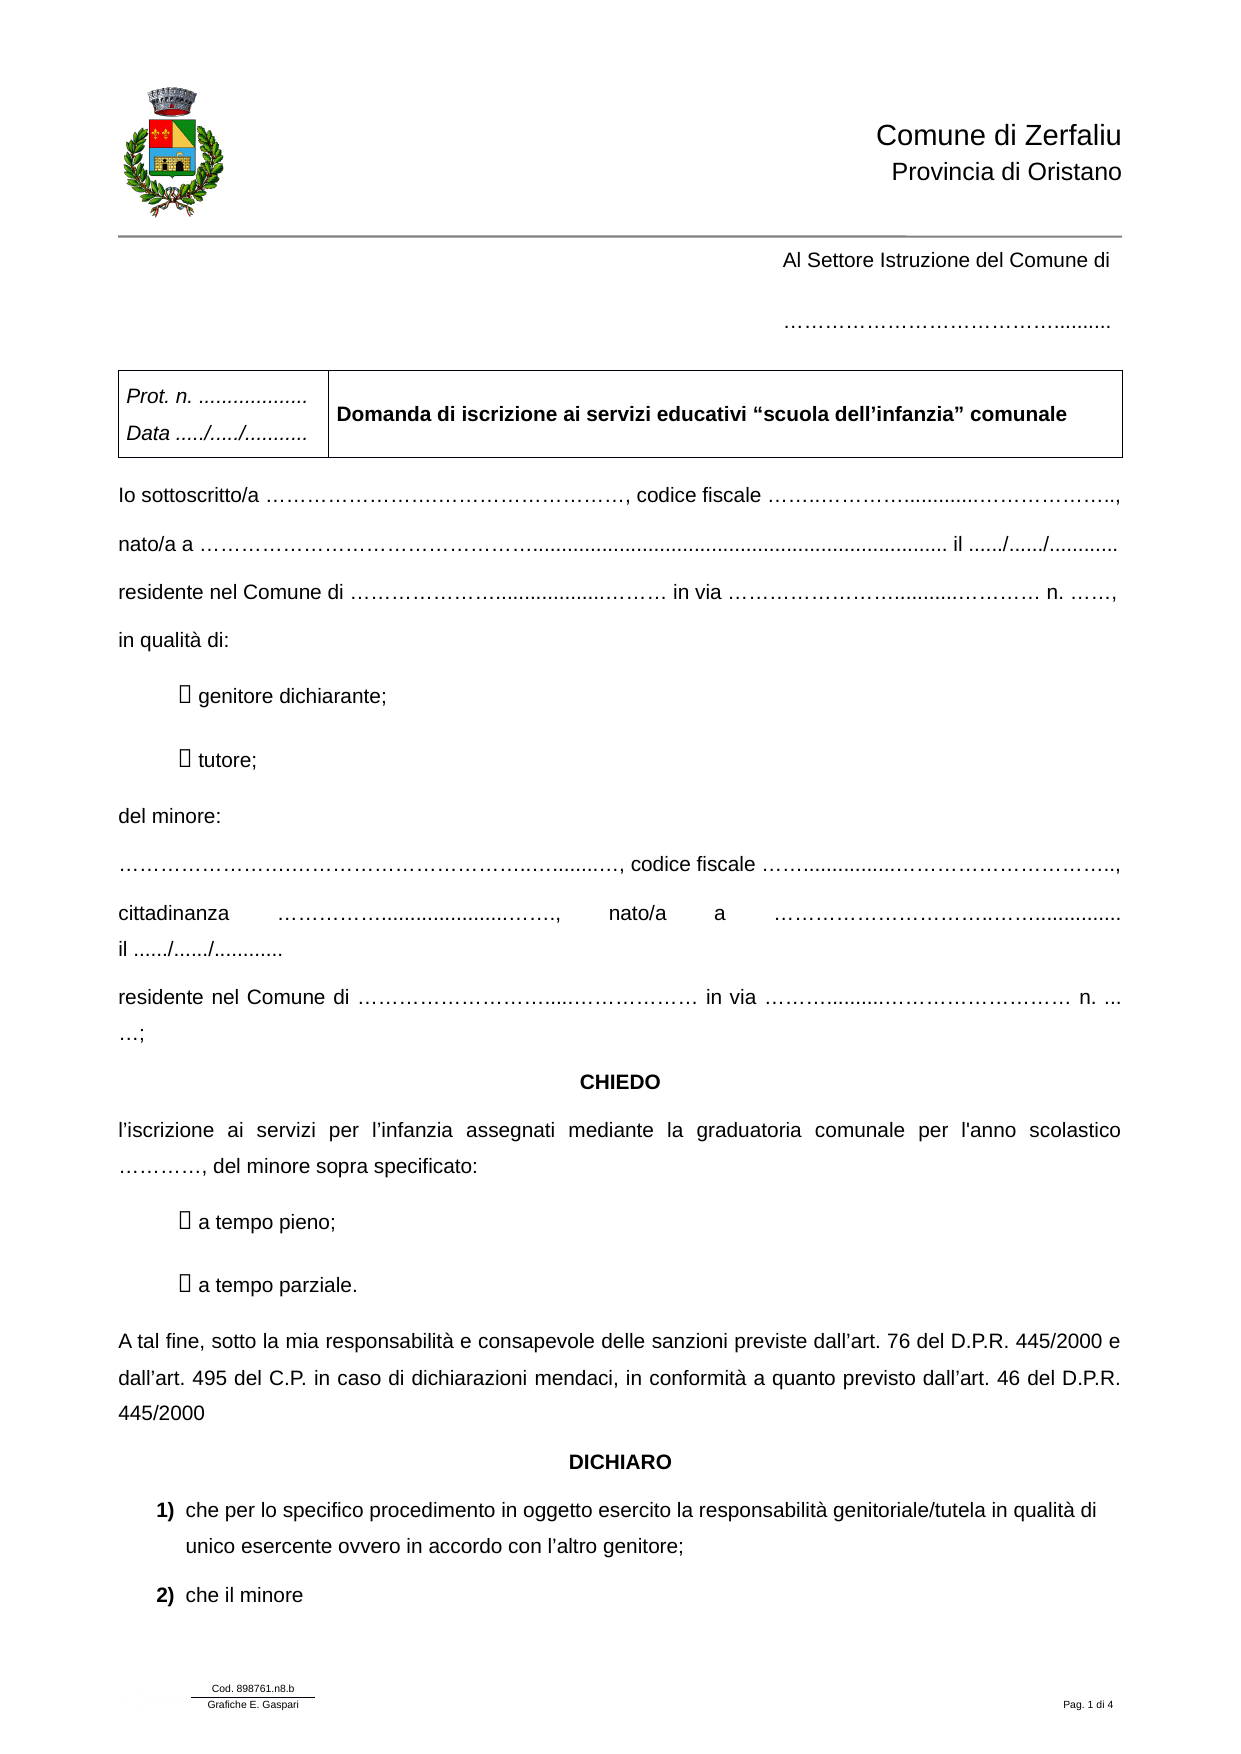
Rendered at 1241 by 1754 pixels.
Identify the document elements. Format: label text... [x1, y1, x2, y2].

text …………………….……………………………..…........…, codice fiscale ……................………………………….., [118, 852, 1122, 876]
text cittadinanza ……………......................……., nato/a a …………………………..……............... il ....../....../............ [118, 901, 1122, 961]
text CHIEDO [118, 1069, 1122, 1093]
text nato/a a …………………………………………........................................................................ il ....../....../............ [118, 531, 1122, 555]
text Al Settore Istruzione del Comune di [118, 248, 1122, 272]
picture [122, 87, 224, 219]
text A tal fine, sotto la mia responsabilità e consapevole delle sanzioni previste dall’art. 76 del D.P.R. 445/2000 e dall’art. 495 del C.P. in caso di dichiarazioni mendaci, in conformità a quanto previsto dall’art. 46 del D.P.R. 445/2000 [118, 1329, 1122, 1425]
table_header Prot. n. ................... Data ...../...../........... [119, 371, 328, 457]
list che il minore [156, 1582, 1122, 1606]
text l’iscrizione ai servizi per l’infanzia assegnati mediante la graduatoria comunale per l'anno scolastico …………, del minore sopra specificato: [118, 1118, 1122, 1178]
text DICHIARO [118, 1450, 1122, 1474]
text Provincia di Oristano [224, 157, 1122, 185]
list che per lo specifico procedimento in oggetto esercito la responsabilità genitoriale/tutela in qualità di unico esercente ovvero in accordo con l’altro genitore; [156, 1498, 1122, 1558]
text Comune di Zerfaliu [224, 118, 1122, 152]
text  genitore dichiarante; [177, 677, 1122, 711]
text Nell'elenco degli allegati [242, 213, 602, 235]
table_header Domanda di iscrizione ai servizi educativi “scuola dell’infanzia” comunale [329, 371, 1122, 457]
text  tutore; [177, 740, 1122, 774]
text del minore: [118, 804, 1122, 828]
text residente nel Comune di ……………………….....……………… in via ………..........……………………… n. ...…; [118, 985, 1122, 1045]
text Io sottoscritto/a …………………….………………………, codice fiscale ……..………….............……………….., [118, 483, 1122, 507]
text residente nel Comune di …………………...................……… in via ……………………...........………… n. ……, [118, 580, 1122, 604]
text in qualità di: [118, 628, 1122, 652]
text ………………………………….......... [118, 309, 1122, 333]
text  a tempo pieno; [177, 1202, 1122, 1236]
text  a tempo parziale. [177, 1266, 1122, 1300]
